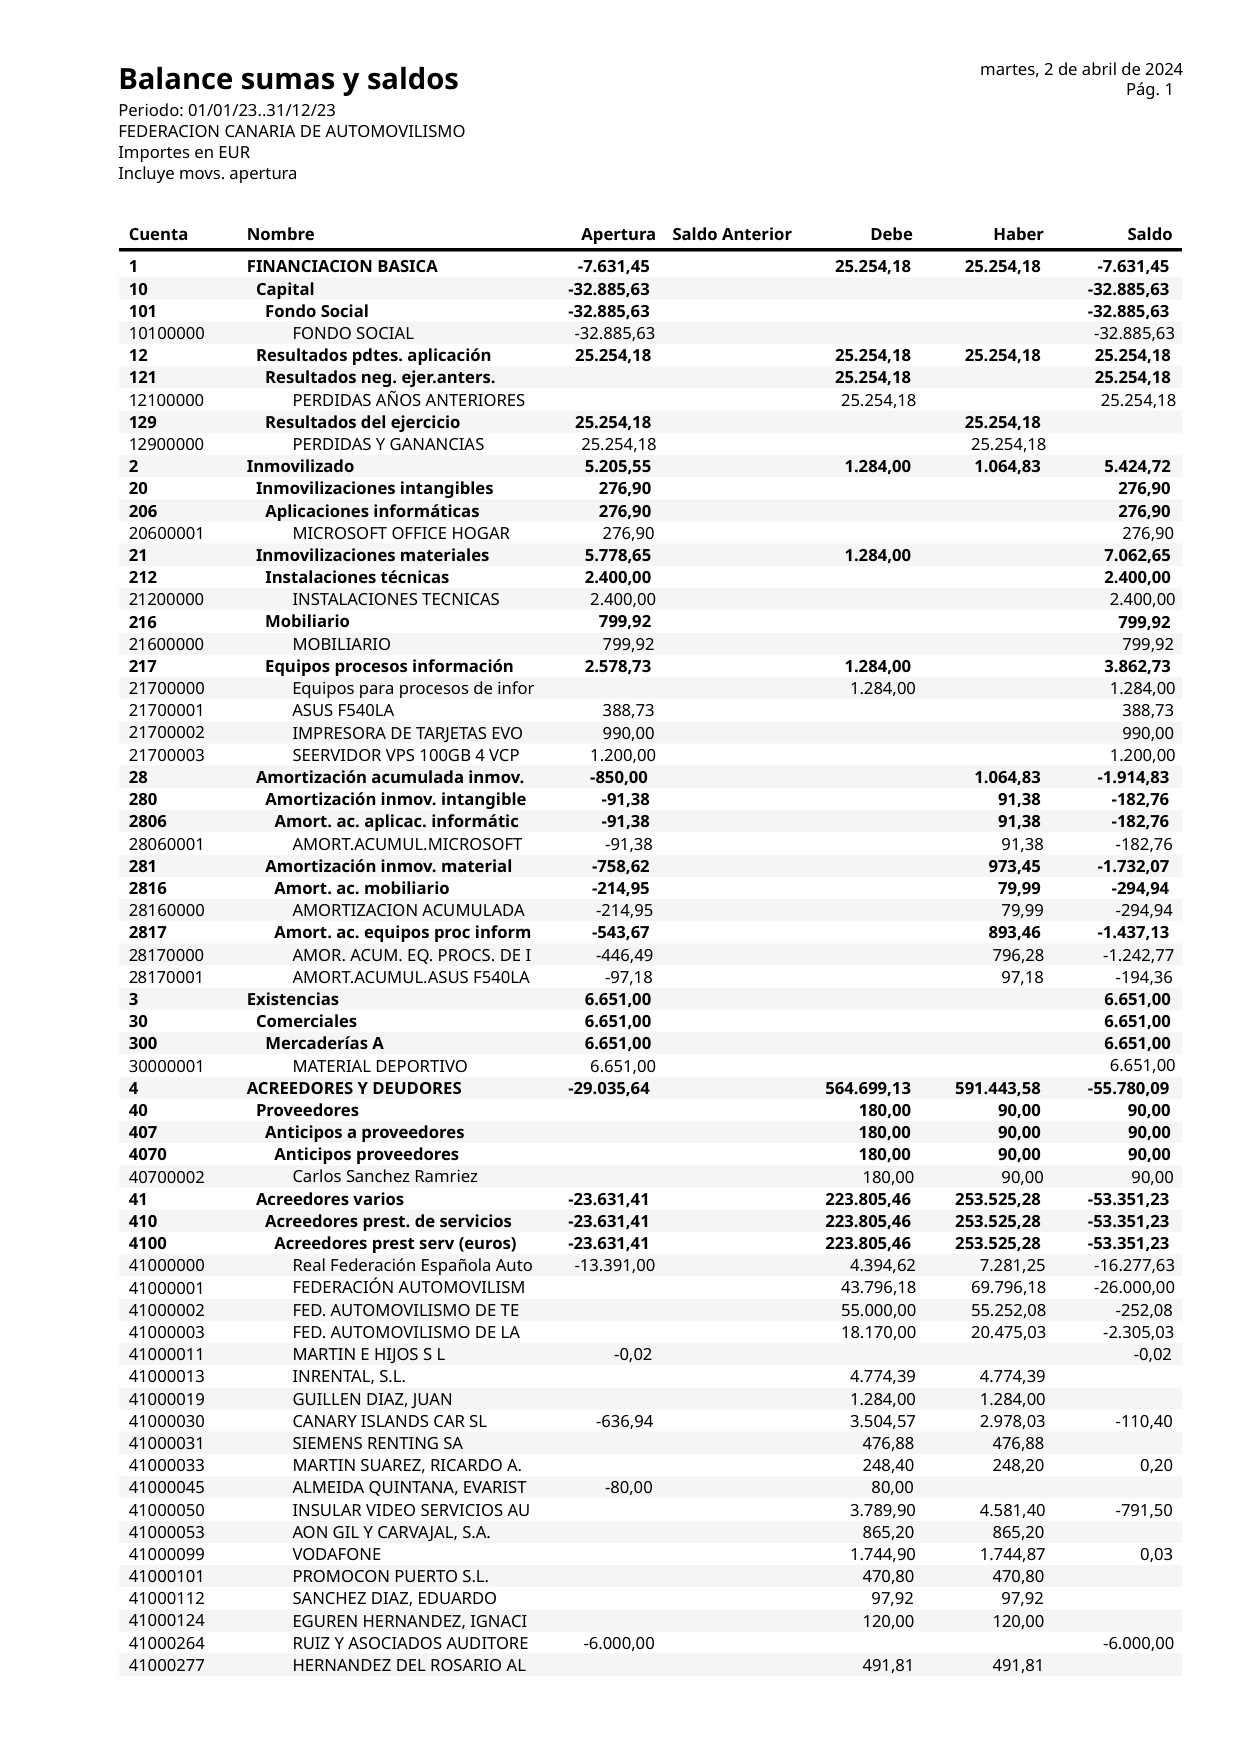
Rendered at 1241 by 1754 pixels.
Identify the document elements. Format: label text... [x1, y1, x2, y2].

text FEDERACION CANARIA DE AUTOMOVILISMO [118, 121, 478, 142]
text 2100000 [137, 388, 225, 411]
text 25.254,18 [835, 344, 936, 366]
text Importes en EUR [118, 142, 478, 163]
text 41000045 [128, 1476, 225, 1498]
text MARTIN SUAREZ, RICARDO A. [292, 1454, 544, 1476]
text Mercaderías A [265, 1032, 402, 1054]
text 4 [128, 1143, 138, 1165]
text 990,00 [602, 721, 676, 743]
text 276,90 [599, 477, 676, 499]
text -758,62 [592, 854, 676, 877]
text -214,95 [596, 899, 676, 921]
text 28060001 [128, 832, 225, 854]
text 41000030 [128, 1409, 225, 1432]
text 17 [137, 655, 225, 677]
text 4.774,39 [979, 1365, 1066, 1387]
text 223.805,46 [825, 1187, 936, 1210]
text Instalaciones técnicas [265, 566, 541, 588]
text INSULAR VIDEO SERVICIOS AU [292, 1498, 544, 1521]
text Haber [993, 223, 1066, 245]
text -1.914,83 [1097, 766, 1196, 788]
text AMORTIZACION ACUMULADA [292, 899, 546, 921]
text 3.504,57 [850, 1409, 936, 1432]
text -91,38 [601, 788, 676, 810]
text 97,18 [1001, 965, 1066, 988]
text 1200000 [137, 588, 225, 610]
text 1600000 [137, 632, 225, 655]
text 79,99 [1001, 899, 1066, 921]
text 120,00 [862, 1609, 936, 1631]
text -194,36 [1115, 965, 1196, 988]
text 1 [128, 411, 137, 433]
text 41000099 [128, 1543, 225, 1565]
text 3.789,90 [850, 1498, 936, 1520]
text 69.796,18 [971, 1276, 1066, 1298]
text MARTIN E HIJOS S L [292, 1343, 544, 1365]
text 80,00 [871, 1476, 936, 1498]
text 1.284,00 [979, 1387, 1066, 1409]
text 10 [138, 1210, 192, 1232]
text -6.000,00 [583, 1632, 676, 1654]
text 180,00 [858, 1099, 936, 1121]
text 276,90 [1118, 477, 1196, 499]
text -182,76 [1115, 832, 1196, 854]
text 06 [138, 499, 182, 521]
text MATERIAL DEPORTIVO [292, 1054, 544, 1076]
text -182,76 [1111, 788, 1196, 810]
text 865,20 [862, 1520, 936, 1543]
text 973,45 [988, 854, 1066, 877]
text 21700000 [128, 677, 225, 699]
text -16.277,63 [1094, 1254, 1196, 1276]
text 41000033 [128, 1454, 225, 1476]
text -6.000,00 [1103, 1632, 1196, 1654]
text 6.651,00 [584, 988, 676, 1010]
text 2.400,00 [1109, 588, 1196, 610]
text Resultados del ejercicio [265, 411, 541, 433]
text 7.281,25 [979, 1254, 1066, 1276]
text 41000003 [128, 1321, 225, 1343]
text -294,94 [1111, 877, 1196, 899]
text -13.391,00 [574, 1254, 676, 1276]
text 799,92 [1118, 610, 1196, 632]
text AMORT.ACUMUL.MICROSOFT [292, 832, 546, 854]
text Amortización inmov. intangible [265, 788, 546, 810]
text ASUS F540LA [292, 699, 544, 721]
text 6.651,00 [1104, 1010, 1196, 1032]
text 41000112 [128, 1587, 225, 1609]
text 2900000 [137, 433, 225, 455]
text 3 [128, 988, 163, 1010]
text 8170001 [137, 966, 225, 988]
text 2817 [128, 921, 192, 943]
text 90,00 [1131, 1165, 1196, 1187]
text 253.525,28 [955, 1232, 1066, 1254]
text 41000011 [128, 1343, 225, 1365]
text martes, 2 de abril de 2024 [980, 57, 1195, 79]
text Aplicaciones informáticas [265, 499, 541, 521]
text 276,90 [602, 521, 676, 544]
text 4 [128, 1210, 138, 1232]
text Anticipos proveedores [274, 1143, 544, 1165]
text 796,28 [992, 943, 1066, 965]
text 248,40 [862, 1454, 936, 1476]
text 0 [138, 1099, 192, 1121]
text 21700001 [128, 699, 225, 721]
text -26.000,00 [1094, 1276, 1196, 1298]
text 0 [138, 1010, 182, 1032]
text 4 [128, 1121, 138, 1143]
text Carlos Sanchez Ramriez [292, 1165, 544, 1187]
text CANARY ISLANDS CAR SL [292, 1409, 507, 1432]
text 2 [128, 766, 138, 788]
text 55.252,08 [971, 1298, 1066, 1321]
text 41000031 [128, 1432, 225, 1454]
text 990,00 [1122, 721, 1196, 743]
text 4 [128, 1099, 138, 1121]
text Incluye movs. apertura [118, 161, 309, 183]
text 25.254,18 [964, 255, 1066, 277]
text 1 [128, 255, 208, 277]
text 41000000 [128, 1254, 225, 1276]
text INSTALACIONES TECNICAS [292, 588, 541, 610]
text 1.200,00 [590, 743, 676, 766]
text -182,76 [1111, 810, 1196, 832]
text 25.254,18 [971, 433, 1066, 455]
text 41000124 [128, 1609, 225, 1631]
text Anticipos a proveedores [265, 1121, 544, 1143]
text 40700002 [128, 1165, 225, 1187]
text Existencias [247, 988, 546, 1010]
text 564.699,13 [825, 1077, 936, 1099]
text 101 [128, 299, 182, 322]
text 12 [128, 344, 173, 366]
text 07 [138, 1121, 192, 1143]
text 6.651,00 [1104, 1032, 1196, 1054]
text 41000050 [128, 1498, 225, 1520]
text 25.254,18 [835, 255, 936, 277]
text 25.254,18 [964, 344, 1066, 366]
text 90,00 [1001, 1165, 1066, 1187]
text Nombre [247, 223, 336, 245]
text 8 [138, 766, 192, 788]
text -91,38 [601, 810, 676, 832]
text HERNANDEZ DEL ROSARIO AL [292, 1654, 544, 1676]
text 25.254,18 [964, 411, 1066, 433]
text ACREEDORES Y DEUDORES [247, 1076, 544, 1099]
text -214,95 [592, 877, 676, 899]
text -0,02 [614, 1343, 676, 1365]
text 41000002 [128, 1298, 225, 1321]
text IMPRESORA DE TARJETAS EVO [292, 721, 546, 743]
text Saldo [1127, 223, 1196, 245]
text 491,81 [862, 1654, 936, 1676]
text 2 [128, 632, 137, 655]
text 25.254,18 [575, 411, 676, 433]
text 6.651,00 [590, 1054, 676, 1076]
text 893,46 [988, 921, 1066, 943]
text 1.284,00 [844, 655, 936, 677]
text 388,73 [602, 699, 676, 721]
text 1.064,83 [974, 766, 1066, 788]
text 21700002 [128, 721, 225, 743]
text 5.778,65 [584, 544, 676, 566]
text Fondo Social [265, 299, 456, 322]
text -7.631,45 [1097, 255, 1196, 277]
text 1.284,00 [850, 1387, 936, 1409]
text 10 [128, 277, 173, 299]
text Acreedores prest. de servicios [265, 1209, 544, 1232]
text 2 [128, 943, 137, 966]
text -32.885,63 [574, 322, 676, 344]
text Proveedores [256, 1099, 544, 1121]
text 97,92 [871, 1587, 936, 1609]
text 253.525,28 [955, 1187, 1066, 1210]
text 41000013 [128, 1365, 225, 1387]
text 281 [128, 854, 182, 877]
text 41000053 [128, 1520, 225, 1543]
text Inmovilizaciones materiales [256, 544, 541, 566]
text 3 [128, 1010, 138, 1032]
text 6.651,00 [584, 1032, 676, 1054]
text 10100000 [128, 322, 225, 344]
text 470,80 [992, 1565, 1066, 1587]
text Equipos procesos información [265, 655, 544, 677]
text 180,00 [858, 1143, 936, 1165]
text -53.351,23 [1088, 1210, 1196, 1232]
text EGUREN HERNANDEZ, IGNACI [292, 1609, 544, 1631]
text -543,67 [592, 921, 676, 943]
text Real Federación Española Auto [292, 1254, 544, 1276]
text 806 [138, 810, 192, 832]
text -1.732,07 [1097, 854, 1196, 877]
text 21700003 [128, 743, 225, 766]
text 41000019 [128, 1387, 225, 1409]
text 41000101 [128, 1565, 225, 1587]
text 491,81 [992, 1654, 1066, 1676]
text PERDIDAS AÑOS ANTERIORES [292, 388, 541, 411]
text Pág. 1 [1126, 78, 1196, 100]
text Acreedores prest serv (euros) [274, 1232, 544, 1254]
text FEDERACIÓN AUTOMOVILISM [292, 1276, 544, 1298]
text INRENTAL, S.L. [292, 1365, 507, 1387]
text 212 [128, 566, 182, 588]
text 2.578,73 [584, 655, 676, 677]
text -53.351,23 [1088, 1187, 1196, 1210]
text 799,92 [1122, 632, 1196, 655]
text Debe [870, 223, 936, 245]
text 8170000 [137, 943, 225, 966]
text 100 [138, 1232, 192, 1254]
text 2 [128, 610, 137, 632]
text -2.305,03 [1103, 1321, 1196, 1343]
text 25.254,18 [1101, 388, 1196, 410]
text -97,18 [605, 965, 676, 988]
text Mobiliario [265, 610, 541, 632]
text Apertura Saldo Anterior [581, 223, 806, 245]
text -791,50 [1115, 1498, 1196, 1521]
text Amort. ac. aplicac. informátic [274, 810, 546, 832]
text -850,00 [590, 766, 676, 788]
text AMOR. ACUM. EQ. PROCS. DE I [292, 943, 546, 965]
text -55.780,09 [1088, 1076, 1196, 1098]
text 0,20 [1140, 1454, 1196, 1476]
text 43.796,18 [841, 1276, 936, 1298]
text -0,02 [1133, 1343, 1196, 1365]
text -32.885,63 [568, 299, 676, 322]
text PROMOCON PUERTO S.L. [292, 1565, 544, 1587]
text Balance sumas y saldos [118, 58, 460, 97]
text 388,73 [1122, 699, 1196, 721]
text Capital [256, 277, 456, 299]
text 2 [128, 788, 138, 810]
text 5.424,72 [1104, 455, 1196, 477]
text -23.631,41 [568, 1210, 676, 1232]
text 90,00 [998, 1143, 1066, 1165]
text 180,00 [862, 1165, 936, 1187]
text Equipos para procesos de infor [292, 677, 544, 699]
text Cuenta [128, 223, 208, 245]
text Periodo: 01/01/23..31/12/23 [118, 99, 478, 121]
text -32.885,63 [1094, 322, 1196, 344]
text 18.170,00 [841, 1321, 936, 1343]
text 2 [128, 810, 138, 832]
text 80 [138, 788, 192, 810]
text AON GIL Y CARVAJAL, S.A. [292, 1521, 544, 1543]
text FED. AUTOMOVILISMO DE TE [292, 1298, 544, 1321]
text Acreedores varios [256, 1187, 544, 1209]
text -636,94 [596, 1409, 676, 1432]
text 0,03 [1140, 1543, 1196, 1565]
text 476,88 [862, 1432, 936, 1454]
text 1 [128, 388, 137, 411]
text 1.284,00 [1109, 677, 1196, 699]
text 4 [128, 1232, 138, 1254]
text AMORT.ACUMUL.ASUS F540LA [292, 965, 546, 988]
text 248,20 [992, 1454, 1066, 1476]
text 865,20 [992, 1521, 1066, 1543]
text Resultados pdtes. aplicación [256, 344, 541, 366]
text 276,90 [599, 499, 676, 521]
text Amortización inmov. material [265, 854, 546, 877]
text -446,49 [596, 943, 676, 965]
text 2.400,00 [590, 588, 676, 610]
text -80,00 [605, 1476, 676, 1498]
text Inmovilizado [247, 455, 541, 477]
text 223.805,46 [825, 1210, 936, 1232]
text 4.581,40 [979, 1498, 1066, 1521]
text 1 [138, 1187, 192, 1210]
text VODAFONE [292, 1543, 544, 1565]
text GUILLEN DIAZ, JUAN [292, 1387, 507, 1409]
text 276,90 [1122, 522, 1196, 544]
text 2 [128, 499, 138, 521]
text -1.437,13 [1097, 921, 1196, 943]
text 41000277 [128, 1653, 225, 1676]
text 2.400,00 [1104, 566, 1196, 588]
text -7.631,45 [578, 255, 676, 277]
text 0 [138, 477, 182, 499]
text 90,00 [1128, 1098, 1196, 1121]
text 25.254,18 [1094, 366, 1196, 388]
text 25.254,18 [581, 433, 676, 455]
text -32.885,63 [1088, 277, 1196, 299]
text 2.400,00 [584, 566, 676, 588]
text 25.254,18 [835, 366, 936, 388]
text FINANCIACION BASICA [247, 255, 456, 277]
text -23.631,41 [568, 1187, 676, 1210]
text 253.525,28 [955, 1210, 1066, 1232]
text 1.064,83 [974, 455, 1066, 477]
text 00 [138, 1032, 182, 1054]
text 1.284,00 [850, 677, 936, 699]
text 070 [138, 1143, 192, 1165]
text 2 [128, 655, 137, 677]
text 799,92 [599, 610, 676, 632]
text 90,00 [998, 1099, 1066, 1121]
text -23.631,41 [568, 1232, 676, 1254]
text 55.000,00 [841, 1298, 936, 1321]
text 2 [128, 455, 163, 477]
text 1.284,00 [844, 544, 936, 566]
text 90,00 [1128, 1121, 1196, 1143]
text -32.885,63 [568, 277, 676, 299]
text 16 [137, 610, 225, 632]
text 41000264 [128, 1631, 225, 1653]
text -110,40 [1115, 1409, 1196, 1432]
text 4.774,39 [850, 1365, 936, 1387]
text 1.284,00 [844, 455, 936, 477]
text 276,90 [1118, 499, 1196, 521]
text 41000001 [128, 1276, 225, 1298]
text SIEMENS RENTING SA [292, 1432, 507, 1454]
text 29 [137, 411, 225, 433]
text ALMEIDA QUINTANA, EVARIST [292, 1476, 544, 1498]
text 6.651,00 [584, 1010, 676, 1032]
text 120,00 [992, 1609, 1066, 1631]
text 91,38 [998, 788, 1066, 810]
text 25.254,18 [575, 344, 676, 366]
text 2816 [128, 877, 192, 899]
text FED. AUTOMOVILISMO DE LA [292, 1321, 544, 1343]
text Comerciales [256, 1010, 402, 1032]
text 470,80 [862, 1565, 936, 1587]
text RUIZ Y ASOCIADOS AUDITORE [292, 1631, 544, 1654]
text -1.242,77 [1103, 943, 1196, 965]
text 90,00 [1128, 1143, 1196, 1165]
text 476,88 [992, 1432, 1066, 1454]
text 91,38 [998, 810, 1066, 832]
text 20600001 [128, 522, 225, 544]
text 799,92 [602, 632, 676, 655]
text 21 [128, 544, 173, 566]
text 6.651,00 [1104, 988, 1196, 1010]
text 223.805,46 [825, 1232, 936, 1254]
text 25.254,18 [841, 388, 936, 411]
text 97,92 [1001, 1587, 1066, 1609]
text 2 [128, 588, 137, 610]
text 7.062,65 [1104, 544, 1196, 566]
text 4.394,62 [850, 1254, 936, 1276]
text MOBILIARIO [292, 632, 409, 655]
text Amort. ac. mobiliario [274, 877, 546, 899]
text 180,00 [858, 1121, 936, 1143]
text 1.744,87 [979, 1543, 1066, 1565]
text -294,94 [1115, 899, 1196, 921]
text 1.744,90 [850, 1543, 936, 1565]
text -53.351,23 [1088, 1232, 1196, 1254]
text 20.475,03 [971, 1321, 1066, 1343]
text PERDIDAS Y GANANCIAS [292, 433, 541, 455]
text 28160000 [128, 899, 225, 921]
text 591.443,58 [955, 1077, 1066, 1099]
text -252,08 [1115, 1298, 1196, 1321]
text -91,38 [605, 832, 676, 854]
text Resultados neg. ejer.anters. [265, 366, 541, 388]
text 5.205,55 [584, 455, 676, 477]
text 3 [128, 1032, 138, 1054]
text 91,38 [1001, 832, 1066, 854]
text -32.885,63 [1088, 299, 1196, 322]
text Amortización acumulada inmov. [256, 766, 546, 788]
text 25.254,18 [1094, 344, 1196, 366]
text 90,00 [998, 1121, 1066, 1143]
text -29.035,64 [568, 1076, 676, 1099]
text SEERVIDOR VPS 100GB 4 VCP [292, 743, 546, 766]
text MICROSOFT OFFICE HOGAR [292, 521, 541, 544]
text 121 [128, 366, 182, 388]
text 2.978,03 [979, 1409, 1066, 1432]
text 3.862,73 [1104, 655, 1196, 677]
text 30000001 [128, 1054, 225, 1076]
text 79,99 [998, 877, 1066, 899]
text Inmovilizaciones intangibles [256, 477, 541, 499]
text 6.651,00 [1109, 1054, 1196, 1076]
text 2 [128, 477, 138, 499]
text 4 [128, 1187, 138, 1210]
text FONDO SOCIAL [292, 322, 434, 344]
text 1 [128, 433, 137, 455]
text SANCHEZ DIAZ, EDUARDO [292, 1587, 544, 1609]
text 4 [128, 1077, 163, 1099]
text 2 [128, 966, 137, 988]
text 1.200,00 [1109, 743, 1196, 766]
text Amort. ac. equipos proc inform [274, 921, 546, 943]
